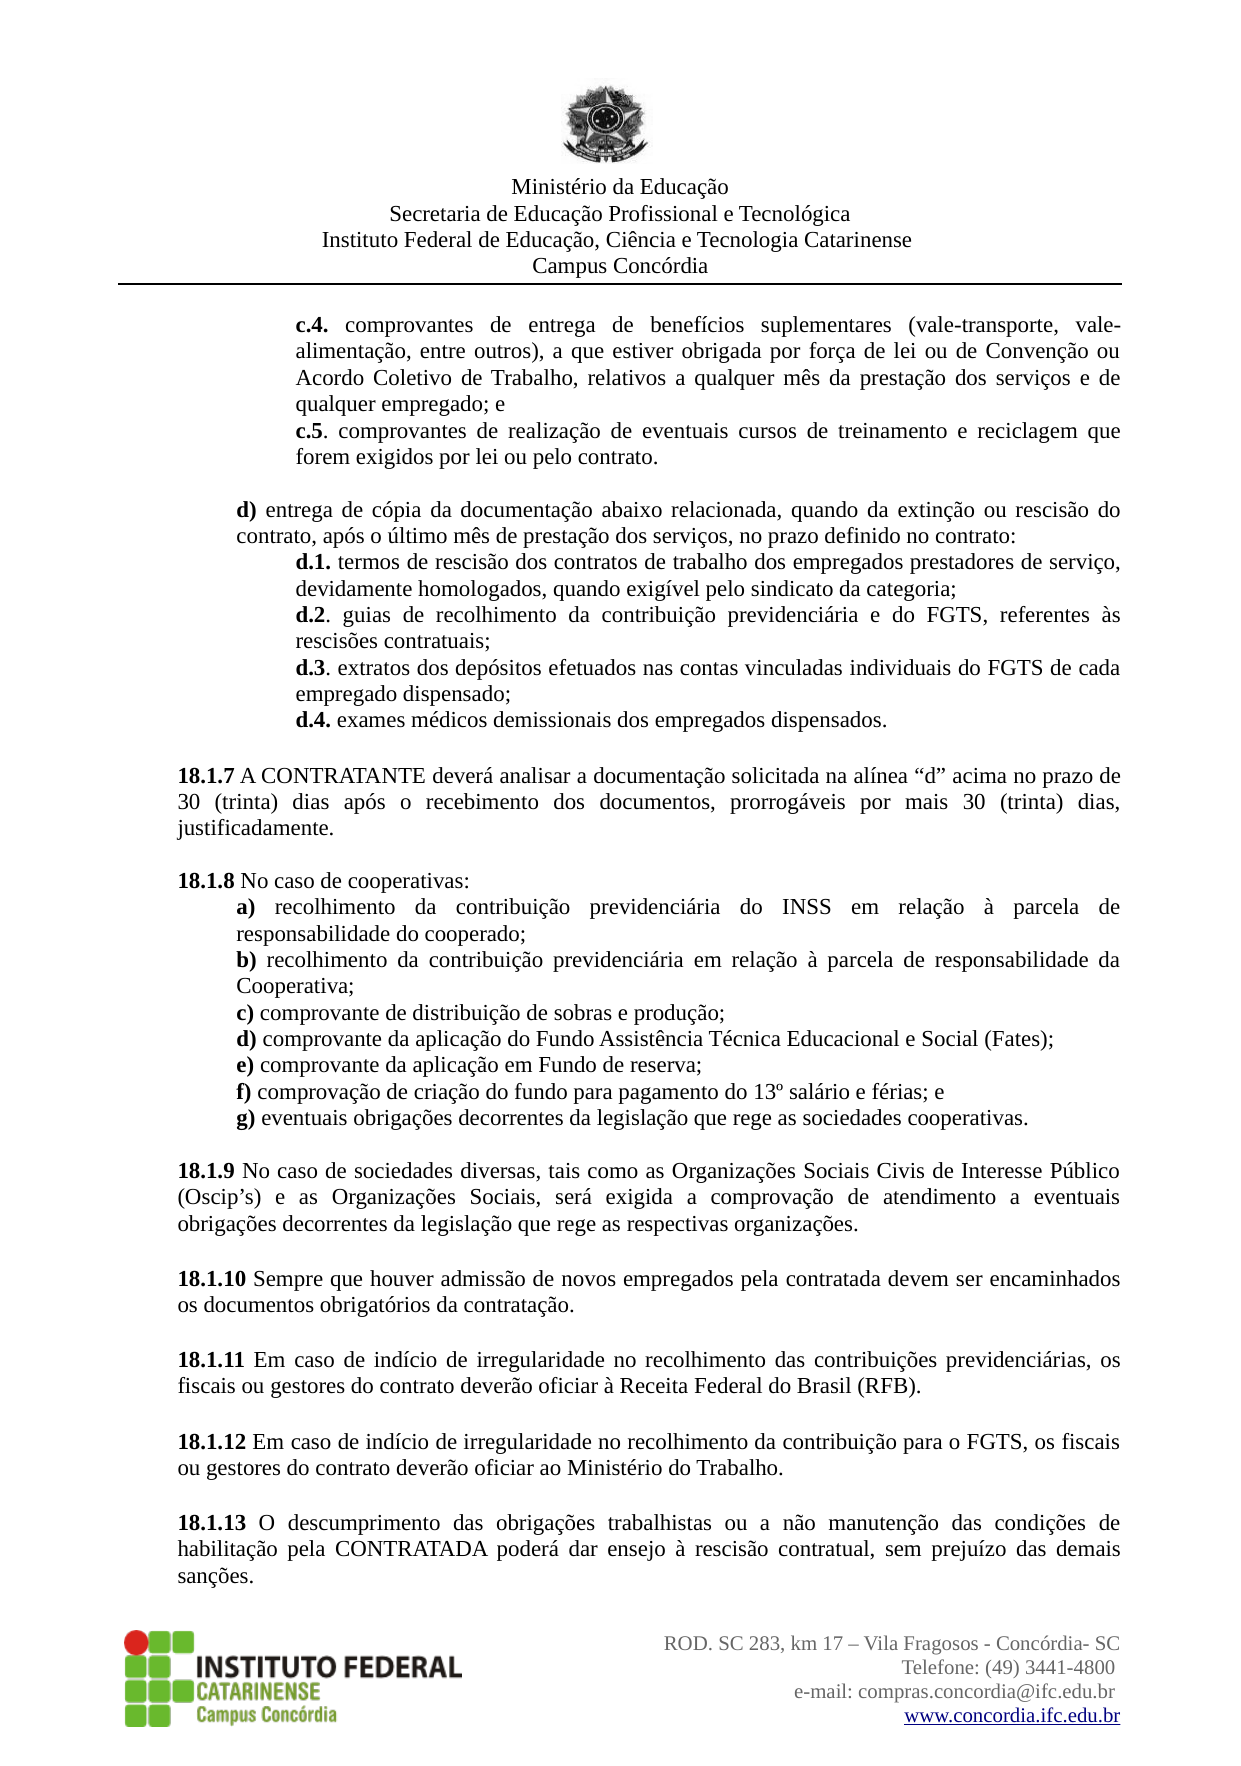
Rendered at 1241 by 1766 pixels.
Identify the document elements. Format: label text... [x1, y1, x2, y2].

picture [124, 1630, 462, 1727]
text c) comprovante de distribuição de sobras e produção; [236, 999, 1122, 1025]
text f) comprovação de criação do fundo para pagamento do 13º salário e férias; e [236, 1078, 1122, 1104]
text d.4. exames médicos demissionais dos empregados dispensados. [295, 707, 1122, 733]
text d.2. guias de recolhimento da contribuição previdenciária e do FGTS, referentes às rescisões contratuais; [295, 601, 1122, 654]
text 18.1.13 O descumprimento das obrigações trabalhistas ou a não manutenção das condições de habilitação pela CONTRATADA poderá dar ensejo à rescisão contratual, sem prejuízo das demais sanções. [177, 1509, 1122, 1588]
text 18.1.10 Sempre que houver admissão de novos empregados pela contratada devem ser encaminhados os documentos obrigatórios da contratação. [177, 1265, 1122, 1317]
text 18.1.11 Em caso de indício de irregularidade no recolhimento das contribuições previdenciárias, os fiscais ou gestores do contrato deverão oficiar à Receita Federal do Brasil (RFB). [177, 1346, 1122, 1399]
text b) recolhimento da contribuição previdenciária em relação à parcela de responsabilidade da Cooperativa; [236, 946, 1122, 999]
text 18.1.7 A CONTRATANTE deverá analisar a documentação solicitada na alínea “d” acima no prazo de 30 (trinta) dias após o recebimento dos documentos, prorrogáveis por mais 30 (trinta) dias, justificadamente. [177, 762, 1122, 841]
text d.1. termos de rescisão dos contratos de trabalho dos empregados prestadores de serviço, devidamente homologados, quando exigível pelo sindicato da categoria; [295, 548, 1122, 601]
text e) comprovante da aplicação em Fundo de reserva; [236, 1052, 1122, 1078]
text g) eventuais obrigações decorrentes da legislação que rege as sociedades cooperativas. [236, 1104, 1122, 1131]
text c.4. comprovantes de entrega de benefícios suplementares (vale-transporte, vale-alimentação, entre outros), a que estiver obrigada por força de lei ou de Convenção ou Acordo Coletivo de Trabalho, relativos a qualquer mês da prestação dos serviços e de qualquer empregado; e [295, 311, 1122, 417]
text 18.1.8 No caso de cooperativas: [177, 867, 1122, 893]
text c.5. comprovantes de realização de eventuais cursos de treinamento e reciclagem que forem exigidos por lei ou pelo contrato. [295, 417, 1122, 469]
text 18.1.9 No caso de sociedades diversas, tais como as Organizações Sociais Civis de Interesse Público (Oscip’s) e as Organizações Sociais, será exigida a comprovação de atendimento a eventuais obrigações decorrentes da legislação que rege as respectivas organizações. [177, 1157, 1122, 1236]
text d.3. extratos dos depósitos efetuados nas contas vinculadas individuais do FGTS de cada empregado dispensado; [295, 654, 1122, 707]
text a) recolhimento da contribuição previdenciária do INSS em relação à parcela de responsabilidade do cooperado; [236, 893, 1122, 946]
text d) comprovante da aplicação do Fundo Assistência Técnica Educacional e Social (Fates); [236, 1025, 1122, 1052]
text d) entrega de cópia da documentação abaixo relacionada, quando da extinção ou rescisão do contrato, após o último mês de prestação dos serviços, no prazo definido no contrato: [236, 496, 1122, 548]
text 18.1.12 Em caso de indício de irregularidade no recolhimento da contribuição para o FGTS, os fiscais ou gestores do contrato deverão oficiar ao Ministério do Trabalho. [177, 1428, 1122, 1480]
